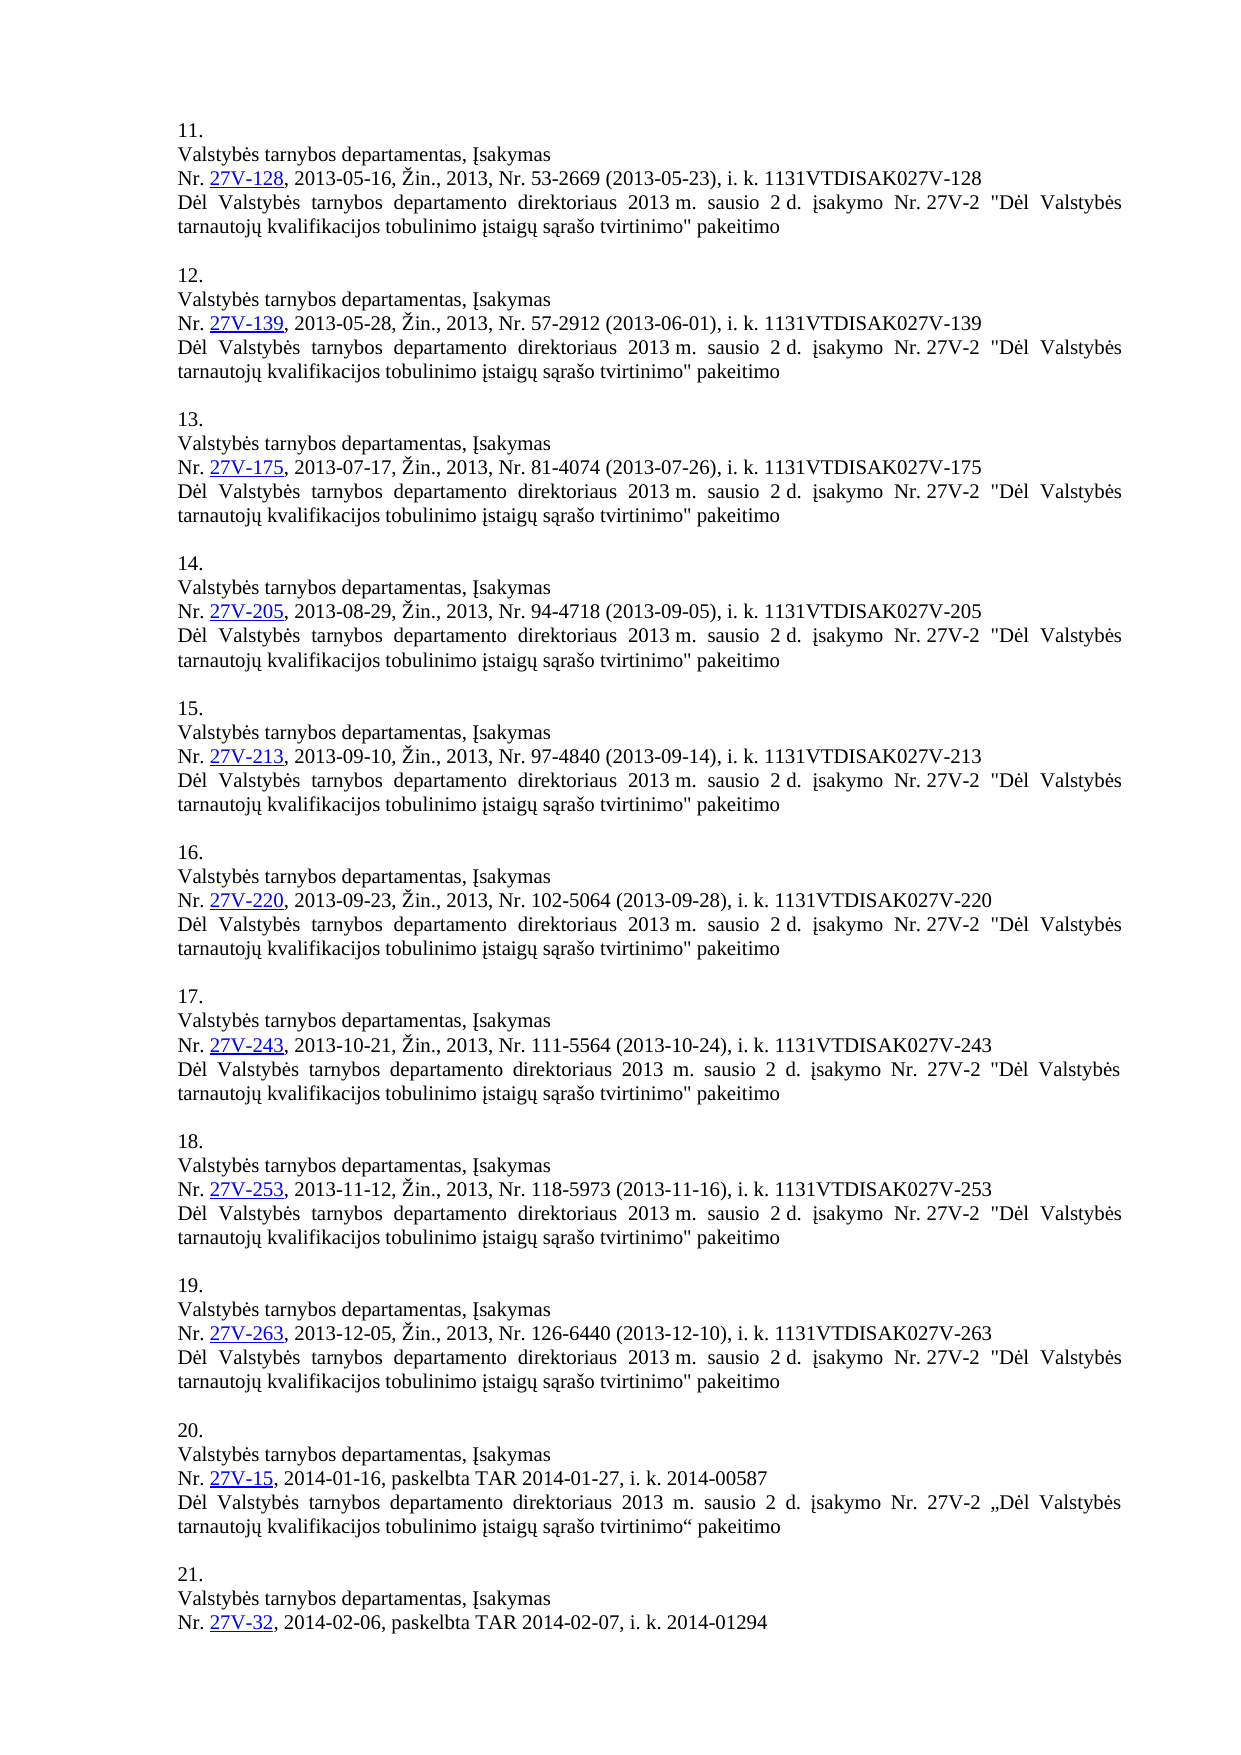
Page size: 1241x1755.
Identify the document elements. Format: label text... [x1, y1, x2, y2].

text Nr. 27V-175, 2013-07-17, Žin., 2013, Nr. 81-4074 (2013-07-26), i. k. 1131VTDISAK027V-175 [177, 455, 1122, 479]
text Nr. 27V-213, 2013-09-10, Žin., 2013, Nr. 97-4840 (2013-09-14), i. k. 1131VTDISAK027V-213 [177, 744, 1122, 768]
text Valstybės tarnybos departamentas, Įsakymas [177, 864, 1122, 888]
text 16. [177, 840, 1122, 864]
text Valstybės tarnybos departamentas, Įsakymas [177, 1153, 1122, 1177]
text Valstybės tarnybos departamentas, Įsakymas [177, 287, 1122, 311]
text Nr. 27V-205, 2013-08-29, Žin., 2013, Nr. 94-4718 (2013-09-05), i. k. 1131VTDISAK027V-205 [177, 599, 1122, 623]
text Valstybės tarnybos departamentas, Įsakymas [177, 142, 1122, 166]
text Nr. 27V-128, 2013-05-16, Žin., 2013, Nr. 53-2669 (2013-05-23), i. k. 1131VTDISAK027V-128 [177, 166, 1122, 190]
text Nr. 27V-15, 2014-01-16, paskelbta TAR 2014-01-27, i. k. 2014-00587 [177, 1466, 1122, 1490]
text 20. [177, 1417, 1122, 1442]
text Nr. 27V-263, 2013-12-05, Žin., 2013, Nr. 126-6440 (2013-12-10), i. k. 1131VTDISAK027V-263 [177, 1321, 1122, 1345]
text Dėl Valstybės tarnybos departamento direktoriaus 2013 m. sausio 2 d. įsakymo Nr. 27V-2 "Dėl Valstybės tarnautojų kvalifikacijos tobulinimo įstaigų sąrašo tvirtinimo" pakeitimo [177, 190, 1122, 238]
text Dėl Valstybės tarnybos departamento direktoriaus 2013 m. sausio 2 d. įsakymo Nr. 27V-2 "Dėl Valstybės tarnautojų kvalifikacijos tobulinimo įstaigų sąrašo tvirtinimo" pakeitimo [177, 335, 1122, 383]
text 11. [177, 118, 1122, 142]
text Dėl Valstybės tarnybos departamento direktoriaus 2013 m. sausio 2 d. įsakymo Nr. 27V-2 "Dėl Valstybės tarnautojų kvalifikacijos tobulinimo įstaigų sąrašo tvirtinimo" pakeitimo [177, 1201, 1122, 1249]
text Valstybės tarnybos departamentas, Įsakymas [177, 431, 1122, 455]
text 21. [177, 1562, 1122, 1586]
text 14. [177, 551, 1122, 575]
text Dėl Valstybės tarnybos departamento direktoriaus 2013 m. sausio 2 d. įsakymo Nr. 27V-2 "Dėl Valstybės tarnautojų kvalifikacijos tobulinimo įstaigų sąrašo tvirtinimo" pakeitimo [177, 623, 1122, 672]
text Dėl Valstybės tarnybos departamento direktoriaus 2013 m. sausio 2 d. įsakymo Nr. 27V-2 "Dėl Valstybės tarnautojų kvalifikacijos tobulinimo įstaigų sąrašo tvirtinimo" pakeitimo [177, 1345, 1122, 1393]
text 12. [177, 262, 1122, 287]
text Valstybės tarnybos departamentas, Įsakymas [177, 575, 1122, 599]
text Valstybės tarnybos departamentas, Įsakymas [177, 1442, 1122, 1466]
text Nr. 27V-32, 2014-02-06, paskelbta TAR 2014-02-07, i. k. 2014-01294 [177, 1610, 1122, 1634]
text Valstybės tarnybos departamentas, Įsakymas [177, 1586, 1122, 1610]
text Dėl Valstybės tarnybos departamento direktoriaus 2013 m. sausio 2 d. įsakymo Nr. 27V-2 "Dėl Valstybės tarnautojų kvalifikacijos tobulinimo įstaigų sąrašo tvirtinimo" pakeitimo [177, 479, 1122, 527]
text 18. [177, 1129, 1122, 1153]
text 19. [177, 1273, 1122, 1297]
text Nr. 27V-139, 2013-05-28, Žin., 2013, Nr. 57-2912 (2013-06-01), i. k. 1131VTDISAK027V-139 [177, 311, 1122, 335]
text Dėl Valstybės tarnybos departamento direktoriaus 2013 m. sausio 2 d. įsakymo Nr. 27V-2 "Dėl Valstybės tarnautojų kvalifikacijos tobulinimo įstaigų sąrašo tvirtinimo" pakeitimo [177, 912, 1122, 960]
text Valstybės tarnybos departamentas, Įsakymas [177, 720, 1122, 744]
text 17. [177, 984, 1122, 1008]
text Dėl Valstybės tarnybos departamento direktoriaus 2013 m. sausio 2 d. įsakymo Nr. 27V-2 "Dėl Valstybės tarnautojų kvalifikacijos tobulinimo įstaigų sąrašo tvirtinimo" pakeitimo [177, 768, 1122, 816]
text Nr. 27V-220, 2013-09-23, Žin., 2013, Nr. 102-5064 (2013-09-28), i. k. 1131VTDISAK027V-220 [177, 888, 1122, 912]
text 15. [177, 696, 1122, 720]
text Valstybės tarnybos departamentas, Įsakymas [177, 1297, 1122, 1321]
text 13. [177, 407, 1122, 431]
text Dėl Valstybės tarnybos departamento direktoriaus 2013 m. sausio 2 d. įsakymo Nr. 27V-2 "Dėl Valstybės tarnautojų kvalifikacijos tobulinimo įstaigų sąrašo tvirtinimo" pakeitimo [177, 1057, 1122, 1105]
text Nr. 27V-243, 2013-10-21, Žin., 2013, Nr. 111-5564 (2013-10-24), i. k. 1131VTDISAK027V-243 [177, 1032, 1122, 1057]
text Nr. 27V-253, 2013-11-12, Žin., 2013, Nr. 118-5973 (2013-11-16), i. k. 1131VTDISAK027V-253 [177, 1177, 1122, 1201]
text Dėl Valstybės tarnybos departamento direktoriaus 2013 m. sausio 2 d. įsakymo Nr. 27V-2 „Dėl Valstybės tarnautojų kvalifikacijos tobulinimo įstaigų sąrašo tvirtinimo“ pakeitimo [177, 1490, 1122, 1538]
text Valstybės tarnybos departamentas, Įsakymas [177, 1008, 1122, 1032]
